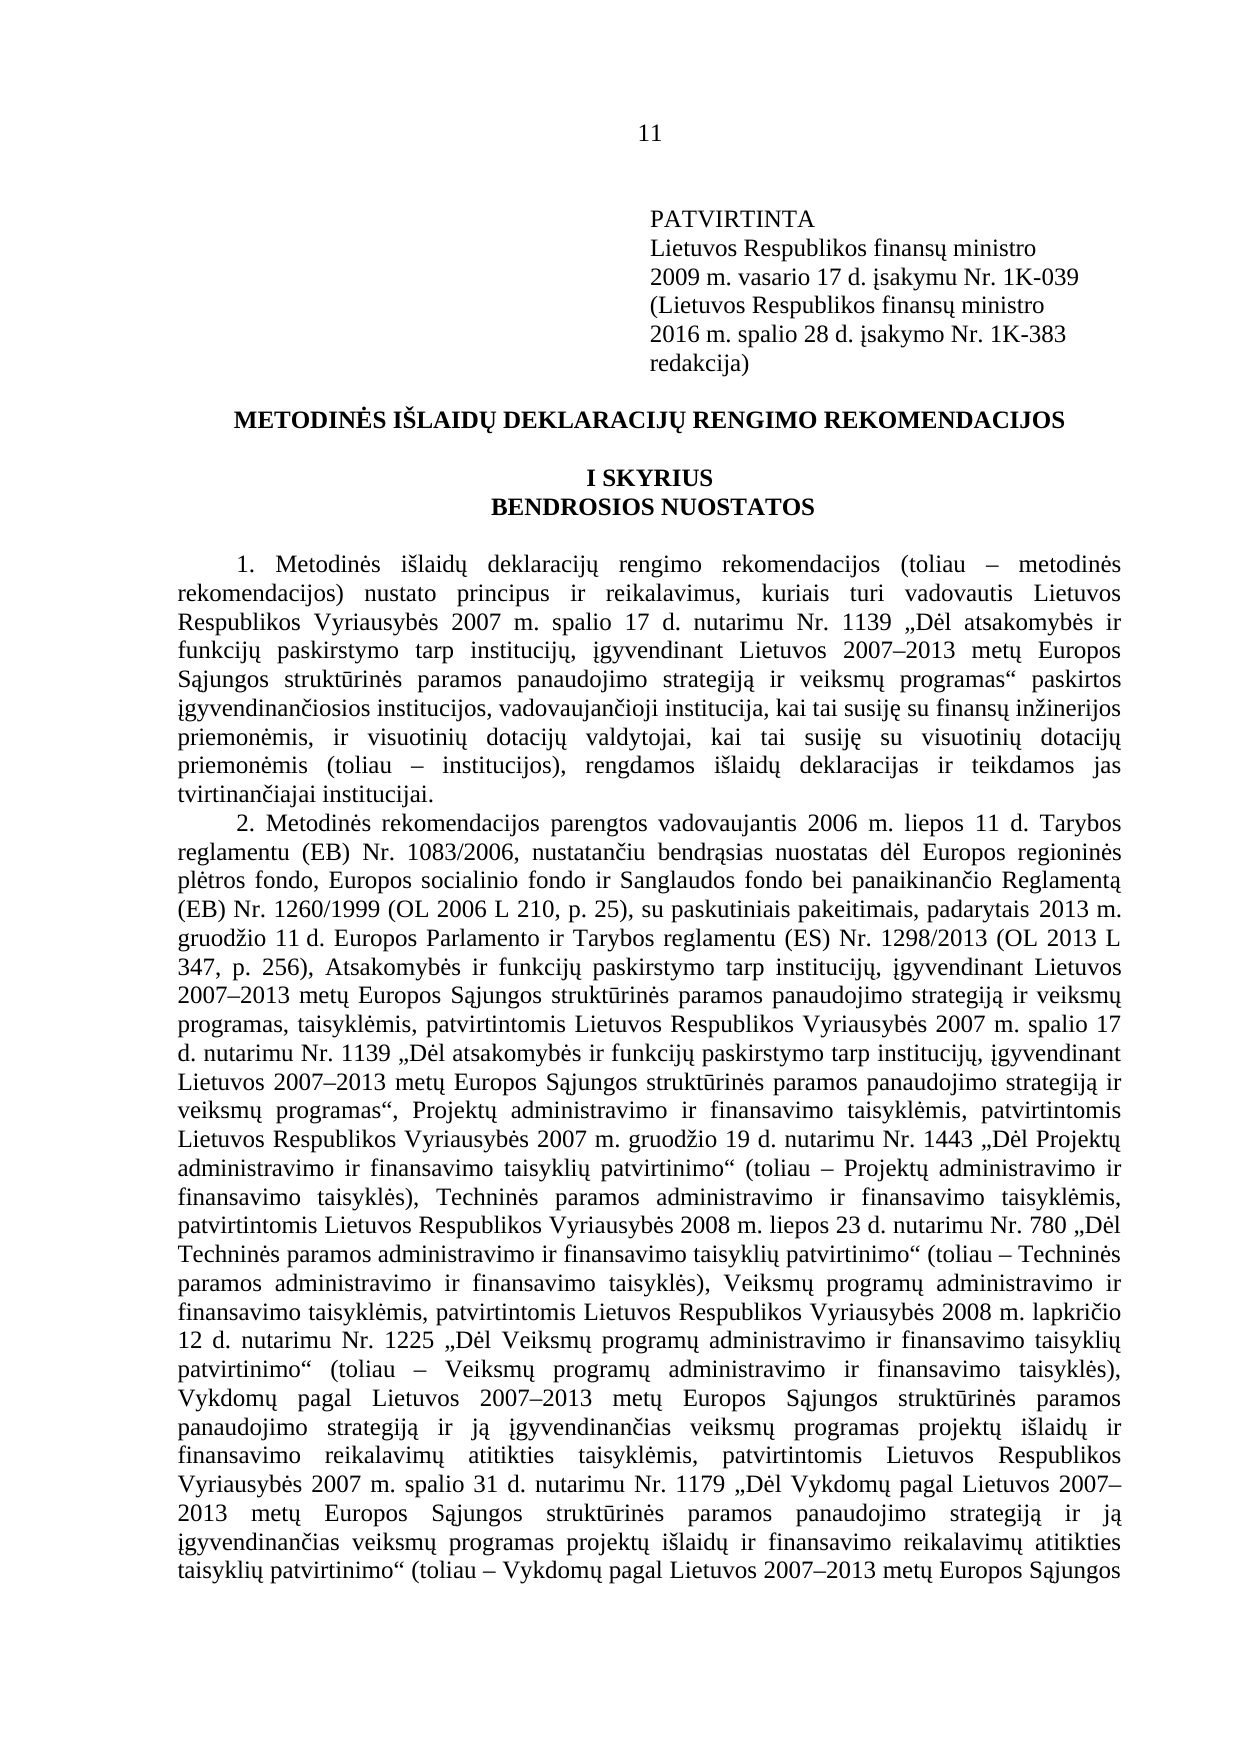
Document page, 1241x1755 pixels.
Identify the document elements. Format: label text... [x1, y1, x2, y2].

text Lietuvos Respublikos finansų ministro [177, 233, 1122, 262]
text 1. Metodinės išlaidų deklaracijų rengimo rekomendacijos (toliau – metodinės rekomendacijos) nustato principus ir reikalavimus, kuriais turi vadovautis Lietuvos Respublikos Vyriausybės 2007 m. spalio 17 d. nutarimu Nr. 1139 „Dėl atsakomybės ir funkcijų paskirstymo tarp institucijų, įgyvendinant Lietuvos 2007–2013 metų Europos Sąjungos struktūrinės paramos panaudojimo strategiją ir veiksmų programas“ paskirtos įgyvendinančiosios institucijos, vadovaujančioji institucija, kai tai susiję su finansų inžinerijos priemonėmis, ir visuotinių dotacijų valdytojai, kai tai susiję su visuotinių dotacijų priemonėmis (toliau – institucijos), rengdamos išlaidų deklaracijas ir teikdamos jas tvirtinančiajai institucijai. [177, 549, 1122, 808]
text 2. Metodinės rekomendacijos parengtos vadovaujantis 2006 m. liepos 11 d. Tarybos reglamentu (EB) Nr. 1083/2006, nustatančiu bendrąsias nuostatas dėl Europos regioninės plėtros fondo, Europos socialinio fondo ir Sanglaudos fondo bei panaikinančio Reglamentą (EB) Nr. 1260/1999 (OL 2006 L 210, p. 25), su paskutiniais pakeitimais, padarytais 2013 m. gruodžio 11 d. Europos Parlamento ir Tarybos reglamentu (ES) Nr. 1298/2013 (OL 2013 L 347, p. 256), Atsakomybės ir funkcijų paskirstymo tarp institucijų, įgyvendinant Lietuvos 2007–2013 metų Europos Sąjungos struktūrinės paramos panaudojimo strategiją ir veiksmų programas, taisyklėmis, patvirtintomis Lietuvos Respublikos Vyriausybės 2007 m. spalio 17 d. nutarimu Nr. 1139 „Dėl atsakomybės ir funkcijų paskirstymo tarp institucijų, įgyvendinant Lietuvos 2007–2013 metų Europos Sąjungos struktūrinės paramos panaudojimo strategiją ir veiksmų programas“, Projektų administravimo ir finansavimo taisyklėmis, patvirtintomis Lietuvos Respublikos Vyriausybės 2007 m. gruodžio 19 d. nutarimu Nr. 1443 „Dėl Projektų administravimo ir finansavimo taisyklių patvirtinimo“ (toliau – Projektų administravimo ir finansavimo taisyklės), Techninės paramos administravimo ir finansavimo taisyklėmis, patvirtintomis Lietuvos Respublikos Vyriausybės 2008 m. liepos 23 d. nutarimu Nr. 780 „Dėl Techninės paramos administravimo ir finansavimo taisyklių patvirtinimo“ (toliau – Techninės paramos administravimo ir finansavimo taisyklės), Veiksmų programų administravimo ir finansavimo taisyklėmis, patvirtintomis Lietuvos Respublikos Vyriausybės 2008 m. lapkričio 12 d. nutarimu Nr. 1225 „Dėl Veiksmų programų administravimo ir finansavimo taisyklių patvirtinimo“ (toliau – Veiksmų programų administravimo ir finansavimo taisyklės), Vykdomų pagal Lietuvos 2007–2013 metų Europos Sąjungos struktūrinės paramos panaudojimo strategiją ir ją įgyvendinančias veiksmų programas projektų išlaidų ir finansavimo reikalavimų atitikties taisyklėmis, patvirtintomis Lietuvos Respublikos Vyriausybės 2007 m. spalio 31 d. nutarimu Nr. 1179 „Dėl Vykdomų pagal Lietuvos 2007–2013 metų Europos Sąjungos struktūrinės paramos panaudojimo strategiją ir ją įgyvendinančias veiksmų programas projektų išlaidų ir finansavimo reikalavimų atitikties taisyklių patvirtinimo“ (toliau – Vykdomų pagal Lietuvos 2007–2013 metų Europos Sąjungos [177, 808, 1122, 1584]
text (Lietuvos Respublikos finansų ministro [649, 291, 1122, 319]
text BENDROSIOS NUOSTATOS [177, 492, 1122, 521]
text redakcija) [649, 348, 1122, 377]
text METODINĖS IŠLAIDŲ DEKLARACIJŲ RENGIMO REKOMENDACIJOS [177, 406, 1122, 434]
text 2009 m. vasario 17 d. įsakymu Nr. 1K-039 [177, 262, 1122, 291]
text PATVIRTINTA [177, 204, 1122, 233]
text I SKYRIUS [177, 463, 1122, 492]
text 2016 m. spalio 28 d. įsakymo Nr. 1K-383 [649, 319, 1122, 348]
